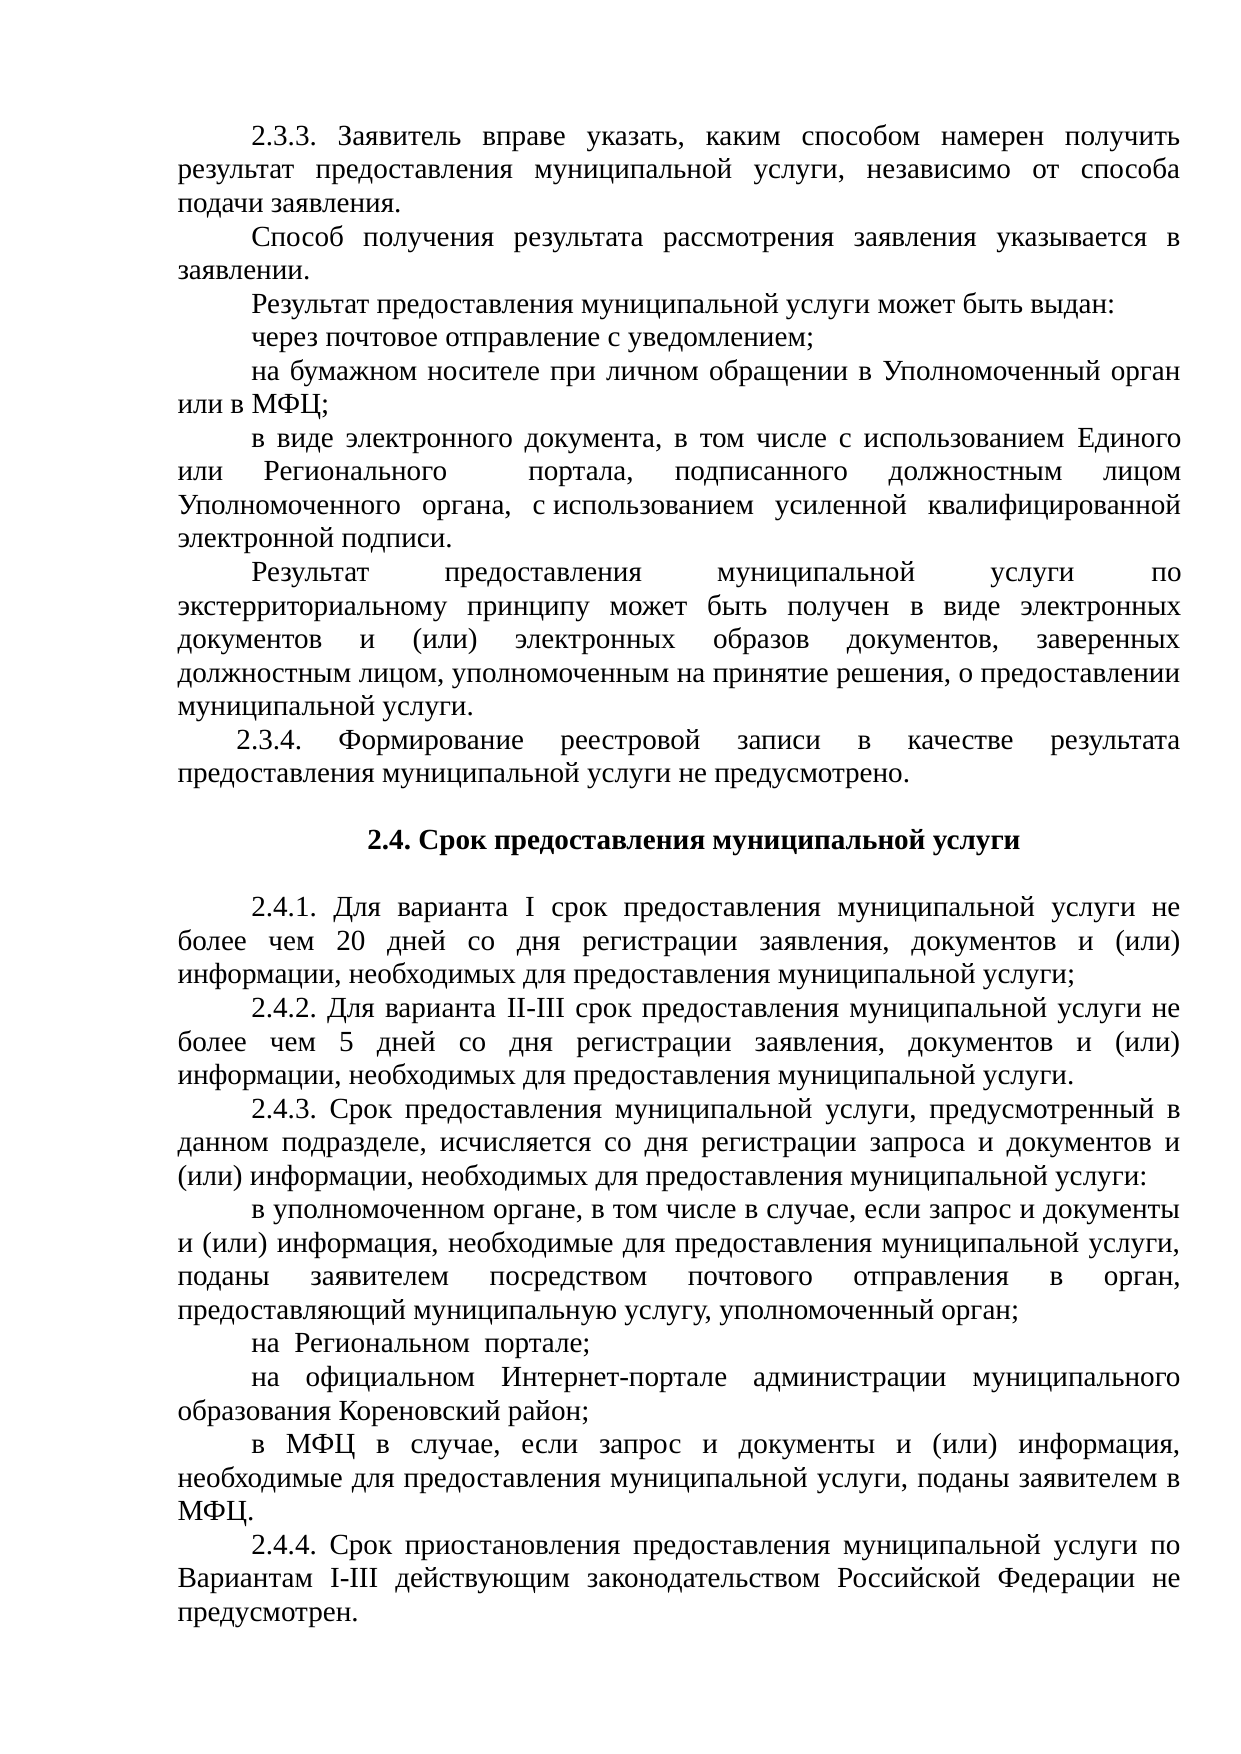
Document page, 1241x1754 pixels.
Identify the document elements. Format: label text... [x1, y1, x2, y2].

text 2.4.4. Срок приостановления предоставления муниципальной услуги по Вариантам I-III действующим законодательством Российской Федерации не предусмотрен. [177, 1527, 1181, 1627]
text на Региональном портале; [177, 1326, 1181, 1359]
text 2.3.4. Формирование реестровой записи в качестве результата предоставления муниципальной услуги не предусмотрено. [177, 722, 1181, 789]
text 2.4.3. Срок предоставления муниципальной услуги, предусмотренный в данном подразделе, исчисляется со дня регистрации запроса и документов и (или) информации, необходимых для предоставления муниципальной услуги: [177, 1091, 1181, 1191]
text в МФЦ в случае, если запрос и документы и (или) информация, необходимые для предоставления муниципальной услуги, поданы заявителем в МФЦ. [177, 1426, 1181, 1527]
text в виде электронного документа, в том числе с использованием Единого или Регионального портала, подписанного должностным лицом Уполномоченного органа, с использованием усиленной квалифицированной электронной подписи. [177, 420, 1181, 554]
text в уполномоченном органе, в том числе в случае, если запрос и документы и (или) информация, необходимые для предоставления муниципальной услуги, поданы заявителем посредством почтового отправления в орган, предоставляющий муниципальную услугу, уполномоченный орган; [177, 1191, 1181, 1326]
text на официальном Интернет-портале администрации муниципального образования Кореновский район; [177, 1359, 1181, 1426]
text 2.4.2. Для варианта II-III срок предоставления муниципальной услуги не более чем 5 дней со дня регистрации заявления, документов и (или) информации, необходимых для предоставления муниципальной услуги. [177, 990, 1181, 1091]
text 2.4. Срок предоставления муниципальной услуги [177, 822, 1211, 856]
text Результат предоставления муниципальной услуги по экстерриториальному принципу может быть получен в виде электронных документов и (или) электронных образов документов, заверенных должностным лицом, уполномоченным на принятие решения, о предоставлении муниципальной услуги. [177, 554, 1181, 722]
text через почтовое отправление с уведомлением; [177, 319, 1181, 353]
text Способ получения результата рассмотрения заявления указывается в заявлении. [177, 219, 1181, 286]
text 2.4.1. Для варианта I срок предоставления муниципальной услуги не более чем 20 дней со дня регистрации заявления, документов и (или) информации, необходимых для предоставления муниципальной услуги; [177, 889, 1181, 990]
text 2.3.3. Заявитель вправе указать, каким способом намерен получить результат предоставления муниципальной услуги, независимо от способа подачи заявления. [177, 118, 1181, 219]
text Результат предоставления муниципальной услуги может быть выдан: [177, 286, 1181, 319]
text на бумажном носителе при личном обращении в Уполномоченный орган или в МФЦ; [177, 353, 1181, 420]
